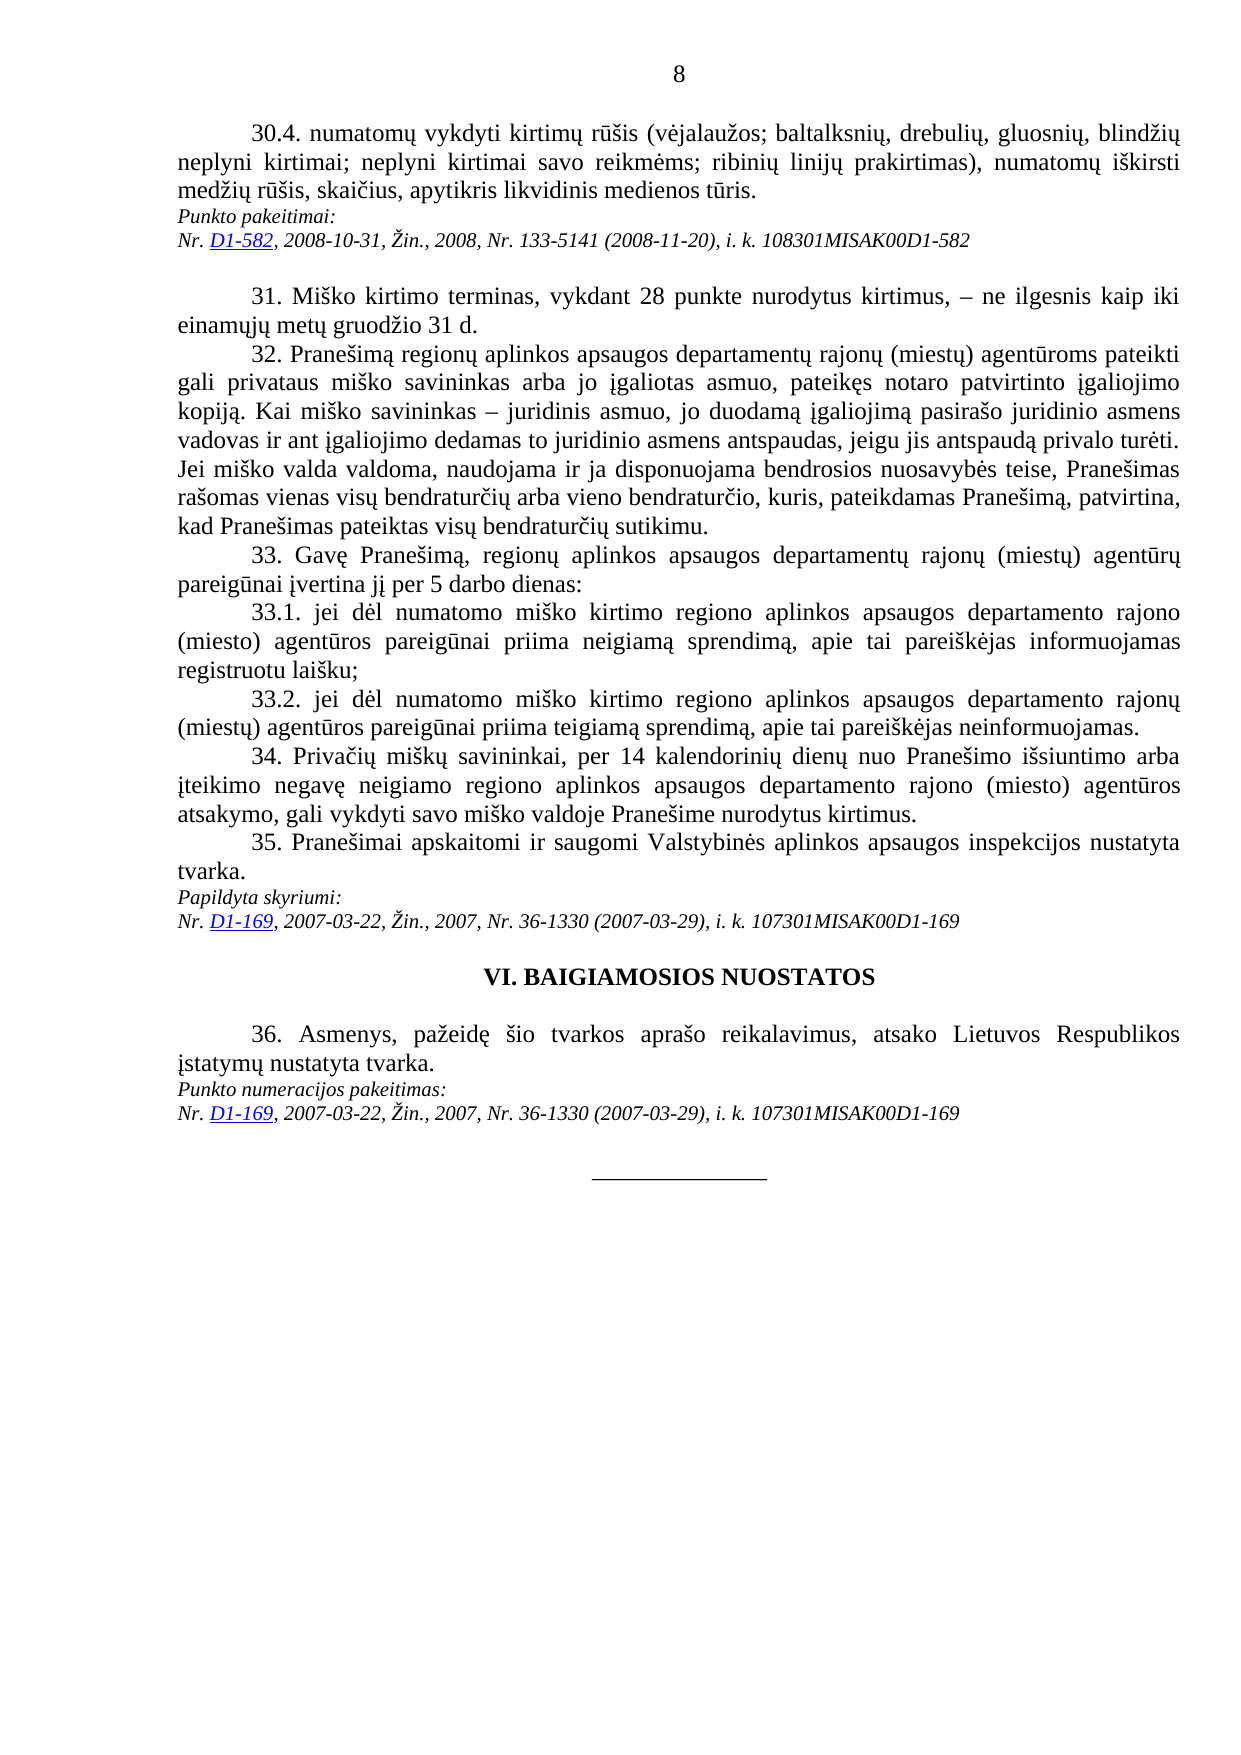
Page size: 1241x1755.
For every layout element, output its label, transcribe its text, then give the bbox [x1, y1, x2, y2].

text Punkto numeracijos pakeitimas: [177, 1077, 1181, 1101]
text Nr. D1-582, 2008-10-31, Žin., 2008, Nr. 133-5141 (2008-11-20), i. k. 108301MISAK00D1-582 [177, 228, 1181, 252]
text VI. BAIGIAMOSIOS NUOSTATOS [177, 962, 1181, 991]
text 34. Privačių miškų savininkai, per 14 kalendorinių dienų nuo Pranešimo išsiuntimo arba įteikimo negavę neigiamo regiono aplinkos apsaugos departamento rajono (miesto) agentūros atsakymo, gali vykdyti savo miško valdoje Pranešime nurodytus kirtimus. [177, 741, 1181, 827]
text 35. Pranešimai apskaitomi ir saugomi Valstybinės aplinkos apsaugos inspekcijos nustatyta tvarka. [177, 827, 1181, 885]
text 33.1. jei dėl numatomo miško kirtimo regiono aplinkos apsaugos departamento rajono (miesto) agentūros pareigūnai priima neigiamą sprendimą, apie tai pareiškėjas informuojamas registruotu laišku; [177, 597, 1181, 684]
text 36. Asmenys, pažeidę šio tvarkos aprašo reikalavimus, atsako Lietuvos Respublikos įstatymų nustatyta tvarka. [177, 1019, 1181, 1077]
text 33.2. jei dėl numatomo miško kirtimo regiono aplinkos apsaugos departamento rajonų (miestų) agentūros pareigūnai priima teigiamą sprendimą, apie tai pareiškėjas neinformuojamas. [177, 684, 1181, 741]
text 32. Pranešimą regionų aplinkos apsaugos departamentų rajonų (miestų) agentūroms pateikti gali privataus miško savininkas arba jo įgaliotas asmuo, pateikęs notaro patvirtinto įgaliojimo kopiją. Kai miško savininkas – juridinis asmuo, jo duodamą įgaliojimą pasirašo juridinio asmens vadovas ir ant įgaliojimo dedamas to juridinio asmens antspaudas, jeigu jis antspaudą privalo turėti. Jei miško valda valdoma, naudojama ir ja disponuojama bendrosios nuosavybės teise, Pranešimas rašomas vienas visų bendraturčių arba vieno bendraturčio, kuris, pateikdamas Pranešimą, patvirtina, kad Pranešimas pateiktas visų bendraturčių sutikimu. [177, 339, 1181, 540]
text 30.4. numatomų vykdyti kirtimų rūšis (vėjalaužos; baltalksnių, drebulių, gluosnių, blindžių neplyni kirtimai; neplyni kirtimai savo reikmėms; ribinių linijų prakirtimas), numatomų iškirsti medžių rūšis, skaičius, apytikris likvidinis medienos tūris. [177, 118, 1181, 204]
text 31. Miško kirtimo terminas, vykdant 28 punkte nurodytus kirtimus, – ne ilgesnis kaip iki einamųjų metų gruodžio 31 d. [177, 281, 1181, 339]
text Nr. D1-169, 2007-03-22, Žin., 2007, Nr. 36-1330 (2007-03-29), i. k. 107301MISAK00D1-169 [177, 909, 1181, 933]
text 33. Gavę Pranešimą, regionų aplinkos apsaugos departamentų rajonų (miestų) agentūrų pareigūnai įvertina jį per 5 darbo dienas: [177, 540, 1181, 597]
text ______________ [177, 1154, 1181, 1182]
text Nr. D1-169, 2007-03-22, Žin., 2007, Nr. 36-1330 (2007-03-29), i. k. 107301MISAK00D1-169 [177, 1101, 1181, 1125]
text Papildyta skyriumi: [177, 885, 1181, 909]
text Punkto pakeitimai: [177, 204, 1181, 228]
